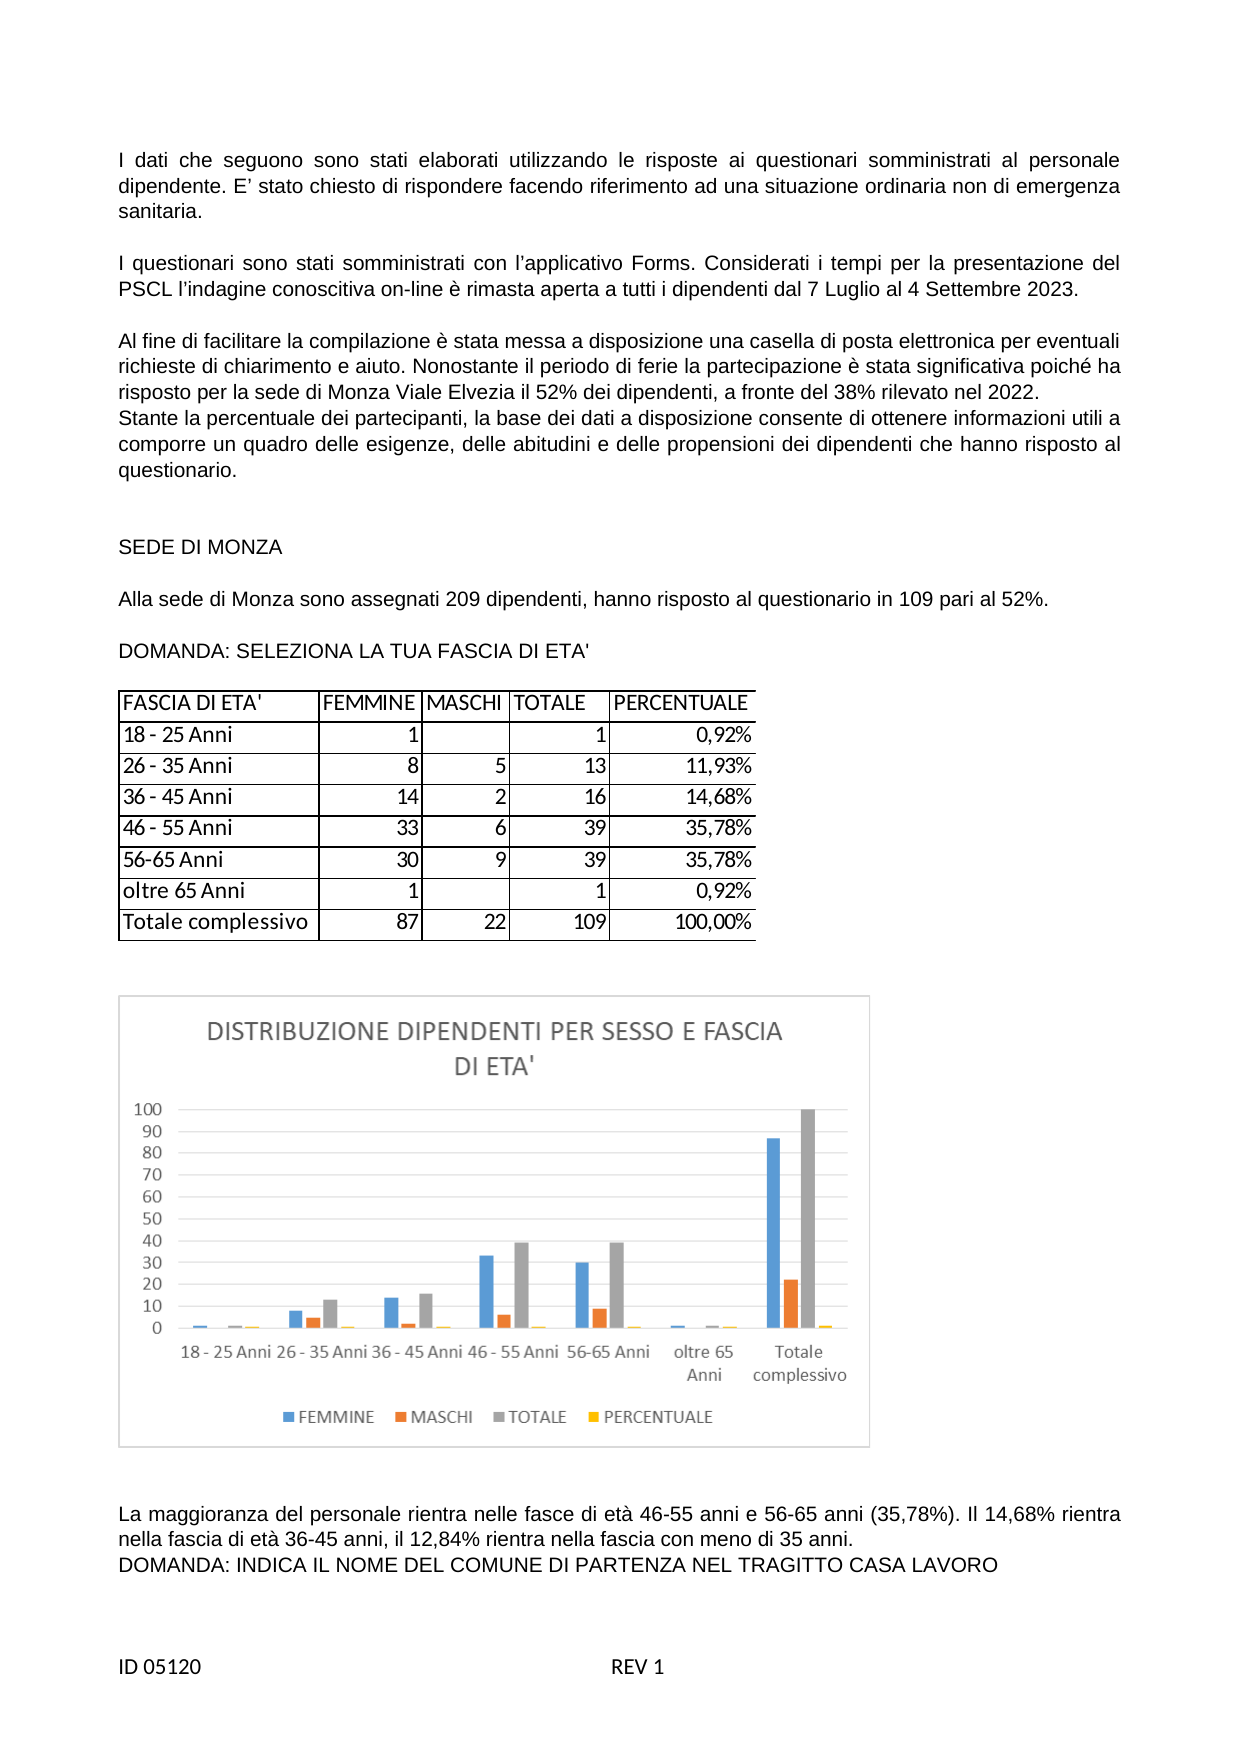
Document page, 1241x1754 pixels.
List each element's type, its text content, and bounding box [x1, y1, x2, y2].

text I dati che seguono sono stati elaborati utilizzando le risposte ai questionari somministrati al personale dipendente. E’ stato chiesto di rispondere facendo riferimento ad una situazione ordinaria non di emergenza sanitaria. [118, 148, 1122, 223]
text DOMANDA: SELEZIONA LA TUA FASCIA DI ETA' [118, 638, 1122, 662]
text La maggioranza del personale rientra nelle fasce di età 46-55 anni e 56-65 anni (35,78%). Il 14,68% rientra nella fascia di età 36-45 anni, il 12,84% rientra nella fascia con meno di 35 anni. [118, 1501, 1122, 1551]
text Alla sede di Monza sono assegnati 209 dipendenti, hanno risposto al questionario in 109 pari al 52%. [118, 587, 1122, 611]
text Al fine di facilitare la compilazione è stata messa a disposizione una casella di posta elettronica per eventuali richieste di chiarimento e aiuto. Nonostante il periodo di ferie la partecipazione è stata significativa poiché ha risposto per la sede di Monza Viale Elvezia il 52% dei dipendenti, a fronte del 38% rilevato nel 2022. [118, 328, 1122, 404]
text Stante la percentuale dei partecipanti, la base dei dati a disposizione consente di ottenere informazioni utili a comporre un quadro delle esigenze, delle abitudini e delle propensioni dei dipendenti che hanno risposto al questionario. [118, 406, 1122, 482]
text DOMANDA: INDICA IL NOME DEL COMUNE DI PARTENZA NEL TRAGITTO CASA LAVORO [118, 1553, 1122, 1577]
text SEDE DI MONZA [118, 535, 1122, 559]
text I questionari sono stati somministrati con l’applicativo Forms. Considerati i tempi per la presentazione del PSCL l’indagine conoscitiva on-line è rimasta aperta a tutti i dipendenti dal 7 Luglio al 4 Settembre 2023. [118, 251, 1122, 301]
picture [118, 995, 871, 1448]
